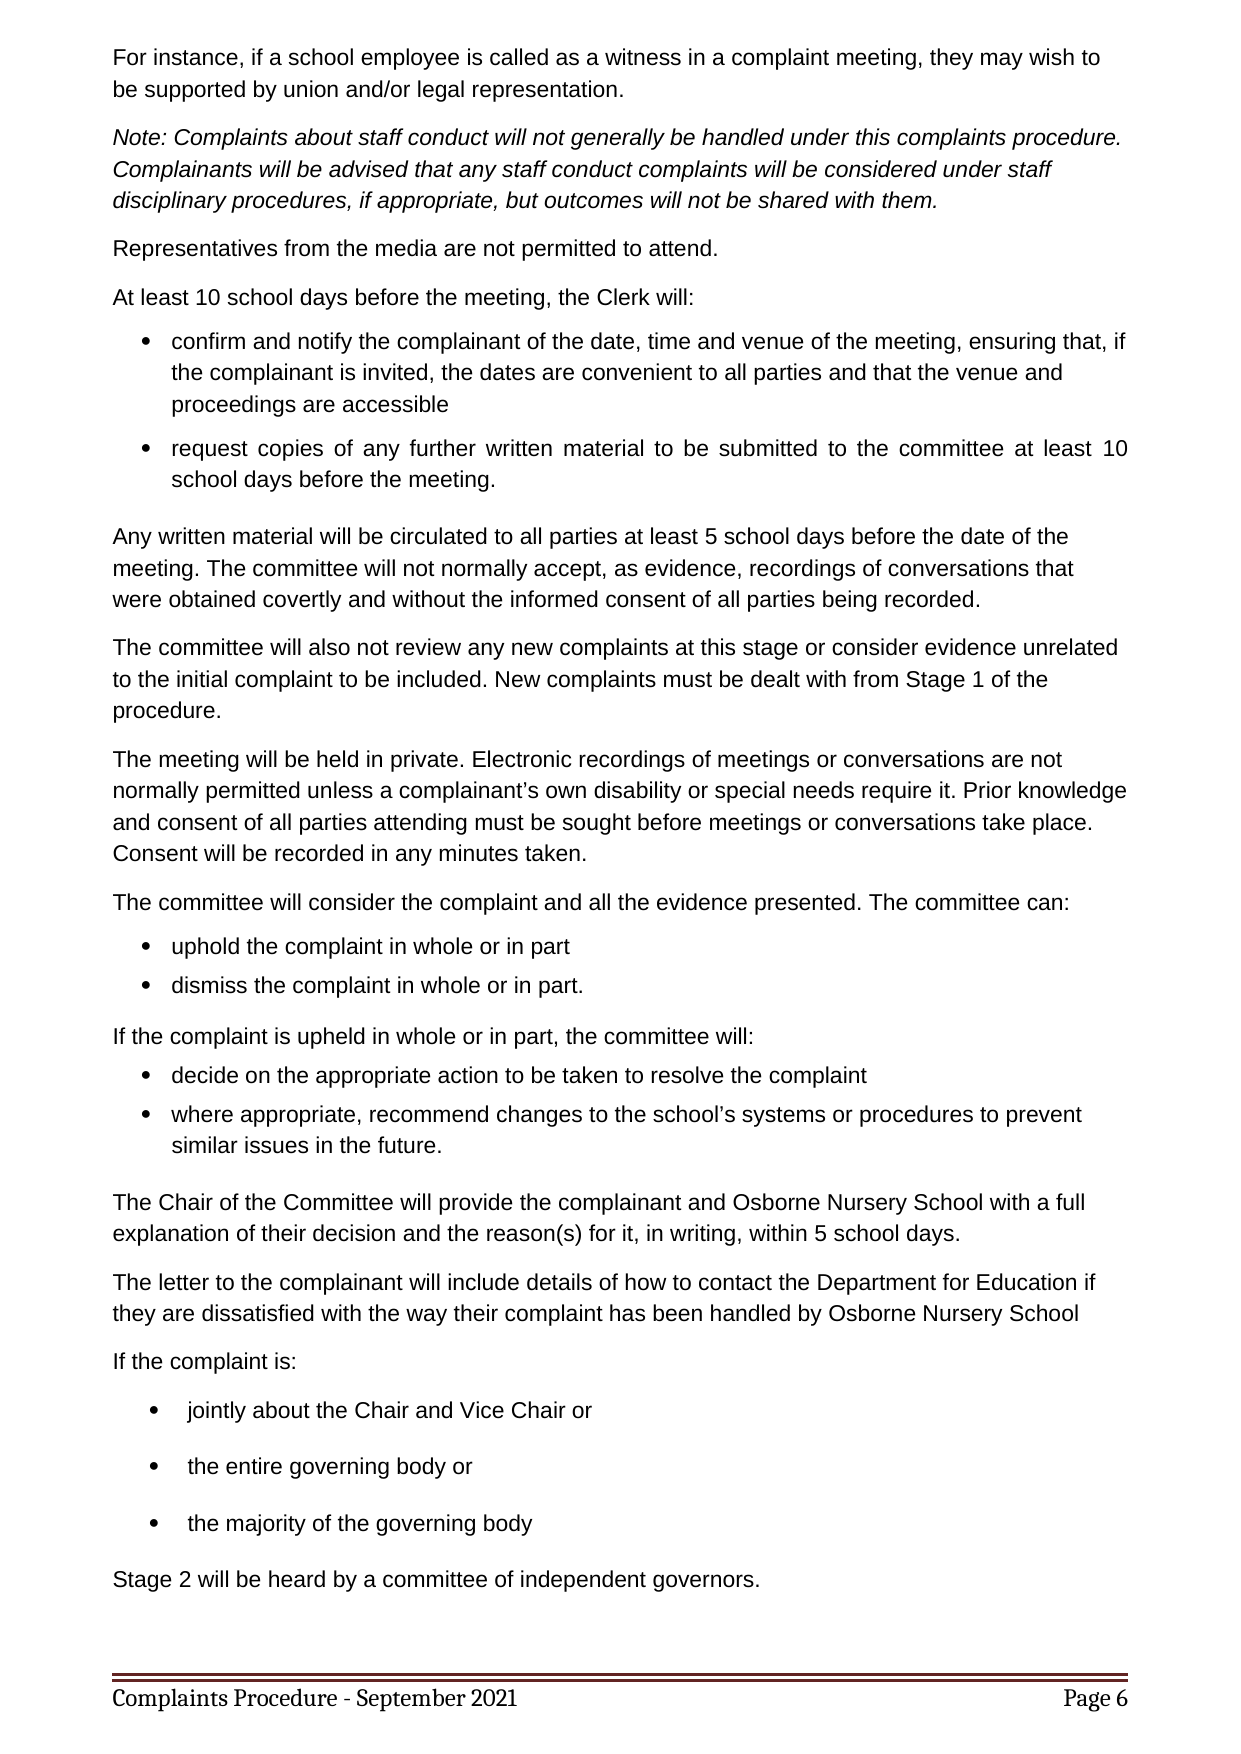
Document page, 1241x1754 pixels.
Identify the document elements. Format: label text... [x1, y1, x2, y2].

text The meeting will be held in private. Electronic recordings of meetings or conversations are not normally permitted unless a complainant’s own disability or special needs require it. Prior knowledge and consent of all parties attending must be sought before meetings or conversations take place. Consent will be recorded in any minutes taken. [112, 746, 1128, 867]
list confirm and notify the complainant of the date, time and venue of the meeting, ensuring that, if the complainant is invited, the dates are convenient to all parties and that the venue and proceedings are accessible [142, 328, 1128, 417]
text At least 10 school days before the meeting, the Clerk will: [112, 284, 1128, 310]
list where appropriate, recommend changes to the school’s systems or procedures to prevent similar issues in the future. [142, 1101, 1128, 1158]
list the majority of the governing body [150, 1510, 1128, 1536]
list dismiss the complaint in whole or in part. [142, 972, 1128, 998]
list uphold the complaint in whole or in part [142, 933, 1128, 959]
text If the complaint is: [112, 1348, 1128, 1375]
text For instance, if a school employee is called as a witness in a complaint meeting, they may wish to be supported by union and/or legal representation. [112, 44, 1128, 102]
list jointly about the Chair and Vice Chair or [150, 1397, 1128, 1423]
text The committee will also not review any new complaints at this stage or consider evidence unrelated to the initial complaint to be included. New complaints must be dealt with from Stage 1 of the procedure. [112, 634, 1128, 724]
text Stage 2 will be heard by a committee of independent governors. [112, 1566, 1128, 1593]
text The letter to the complainant will include details of how to contact the Department for Education if they are dissatisfied with the way their complaint has been handled by Osborne Nursery School [112, 1268, 1128, 1326]
list request copies of any further written material to be submitted to the committee at least 10 school days before the meeting. [142, 435, 1128, 493]
text The committee will consider the complaint and all the evidence presented. The committee can: [112, 889, 1128, 915]
text Note: Complaints about staff conduct will not generally be handled under this complaints procedure. Complainants will be advised that any staff conduct complaints will be considered under staff disciplinary procedures, if appropriate, but outcomes will not be shared with them. [112, 124, 1128, 213]
list the entire governing body or [150, 1453, 1128, 1479]
text The Chair of the Committee will provide the complainant and Osborne Nursery School with a full explanation of their decision and the reason(s) for it, in writing, within 5 school days. [112, 1189, 1128, 1247]
text Any written material will be circulated to all parties at least 5 school days before the date of the meeting. The committee will not normally accept, as evidence, recordings of conversations that were obtained covertly and without the informed consent of all parties being recorded. [112, 523, 1128, 612]
text If the complaint is upheld in whole or in part, the committee will: [112, 1023, 1128, 1049]
text Representatives from the media are not permitted to attend. [112, 235, 1128, 262]
list decide on the appropriate action to be taken to resolve the complaint [142, 1062, 1128, 1088]
